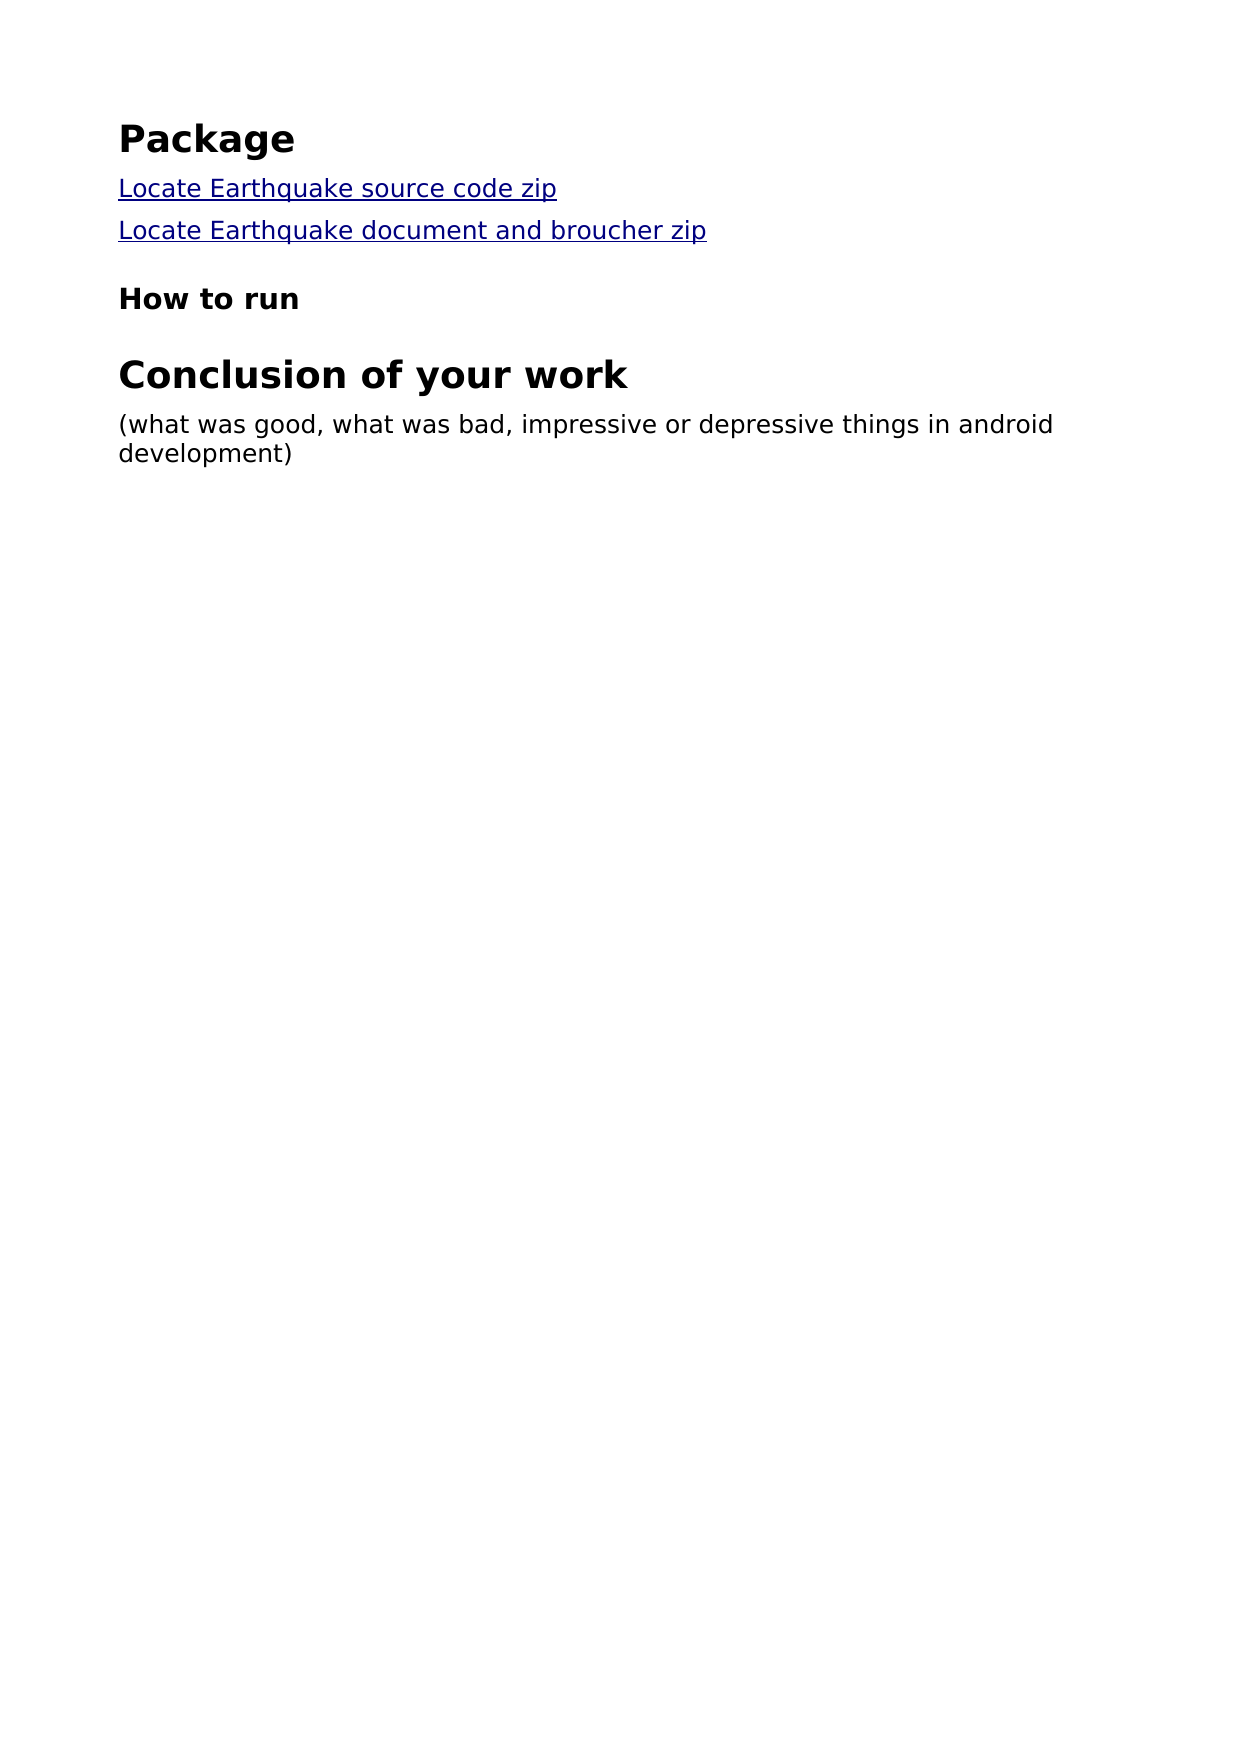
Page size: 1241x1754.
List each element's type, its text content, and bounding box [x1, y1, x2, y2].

subtitle How to run [118, 283, 1122, 317]
text (what was good, what was bad, impressive or depressive things in android development) [118, 410, 1122, 468]
subtitle Package [118, 118, 1122, 162]
text Locate Earthquake source code zip [118, 174, 1122, 203]
text Locate Earthquake document and broucher zip [118, 216, 1122, 245]
subtitle Conclusion of your work [118, 354, 1122, 398]
